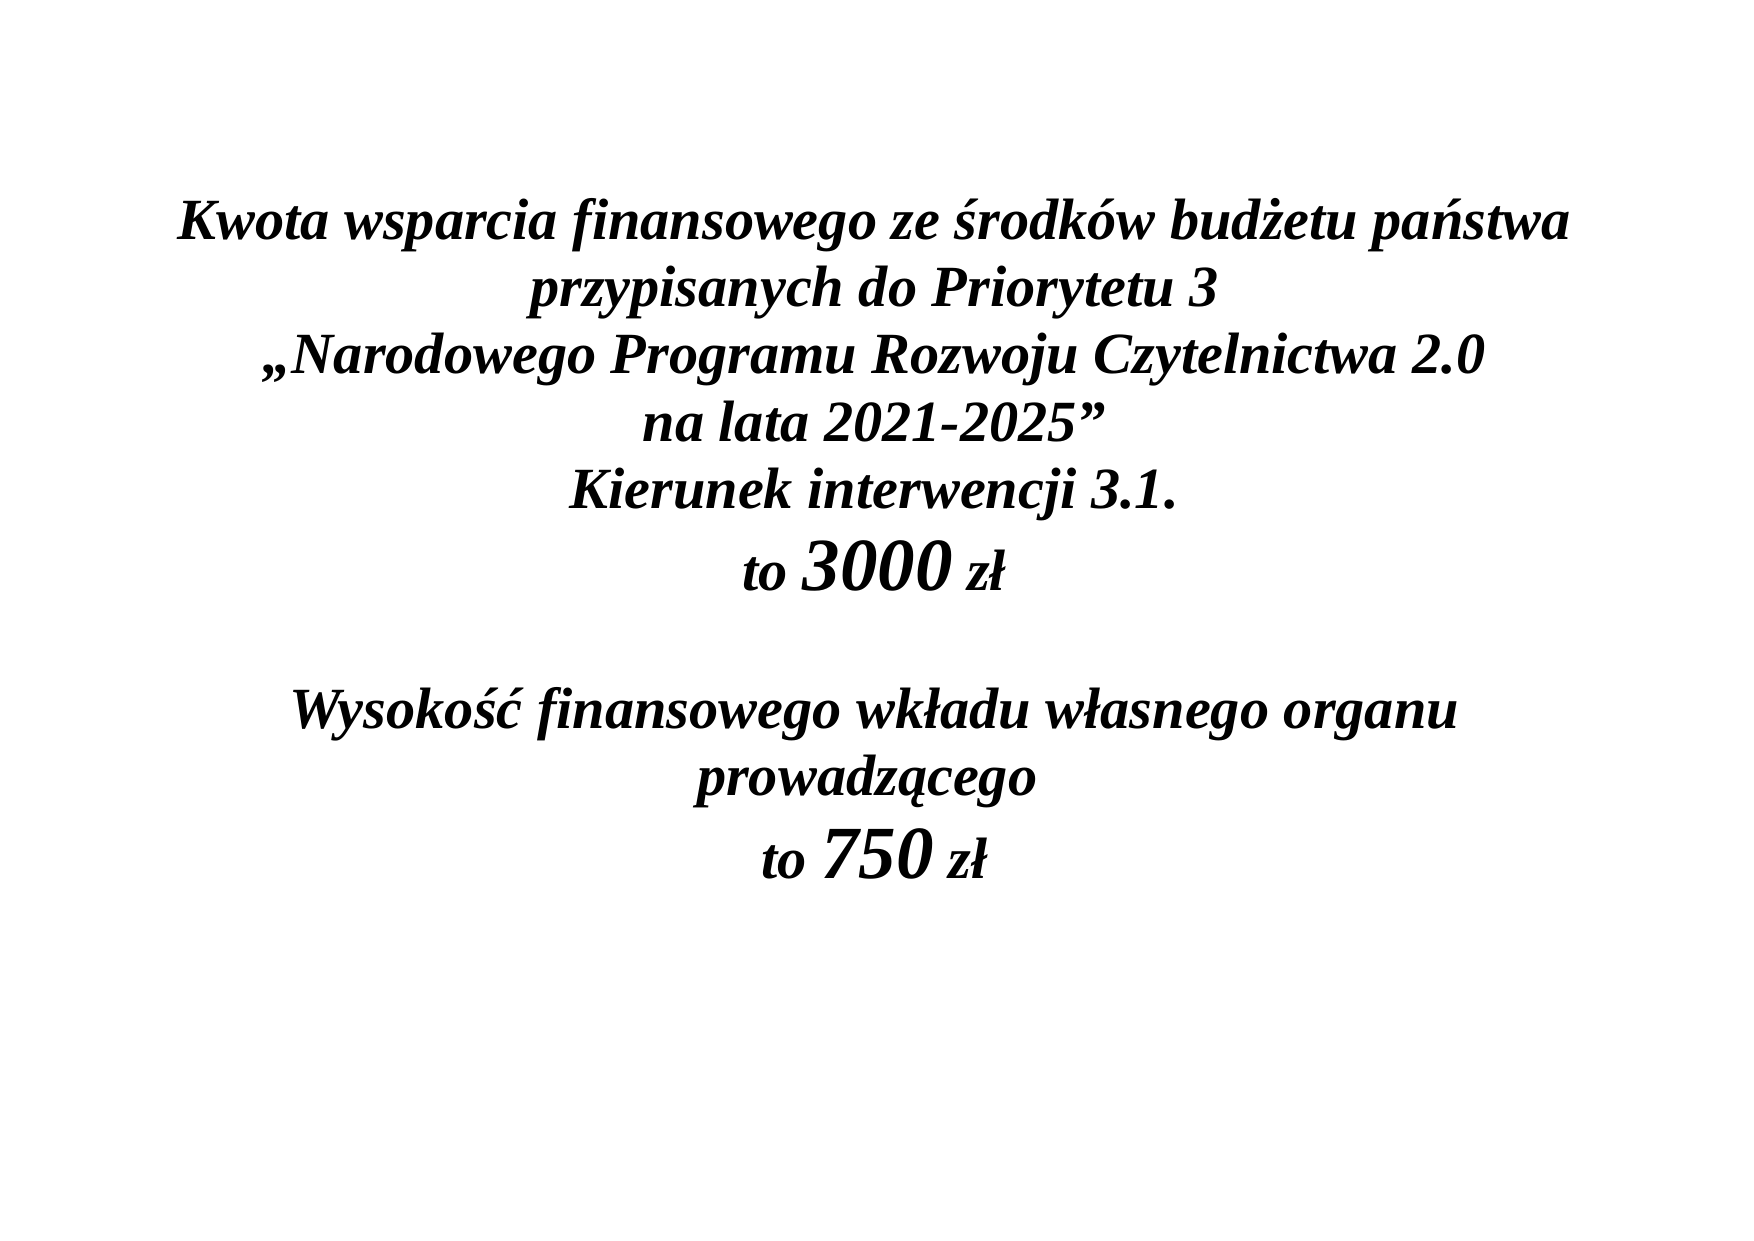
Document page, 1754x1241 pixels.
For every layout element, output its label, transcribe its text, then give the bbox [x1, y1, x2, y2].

text „Narodowego Programu Rozwoju Czytelnictwa 2.0 [118, 319, 1636, 386]
text Kierunek interwencji 3.1. [118, 453, 1636, 521]
text to 3000 zł [118, 521, 1636, 607]
text na lata 2021-2025” [118, 386, 1636, 453]
text to 750 zł [118, 808, 1636, 894]
text Wysokość finansowego wkładu własnego organu prowadzącego [118, 674, 1636, 808]
text Kwota wsparcia finansowego ze środków budżetu państwa przypisanych do Priorytetu 3 [118, 185, 1636, 319]
